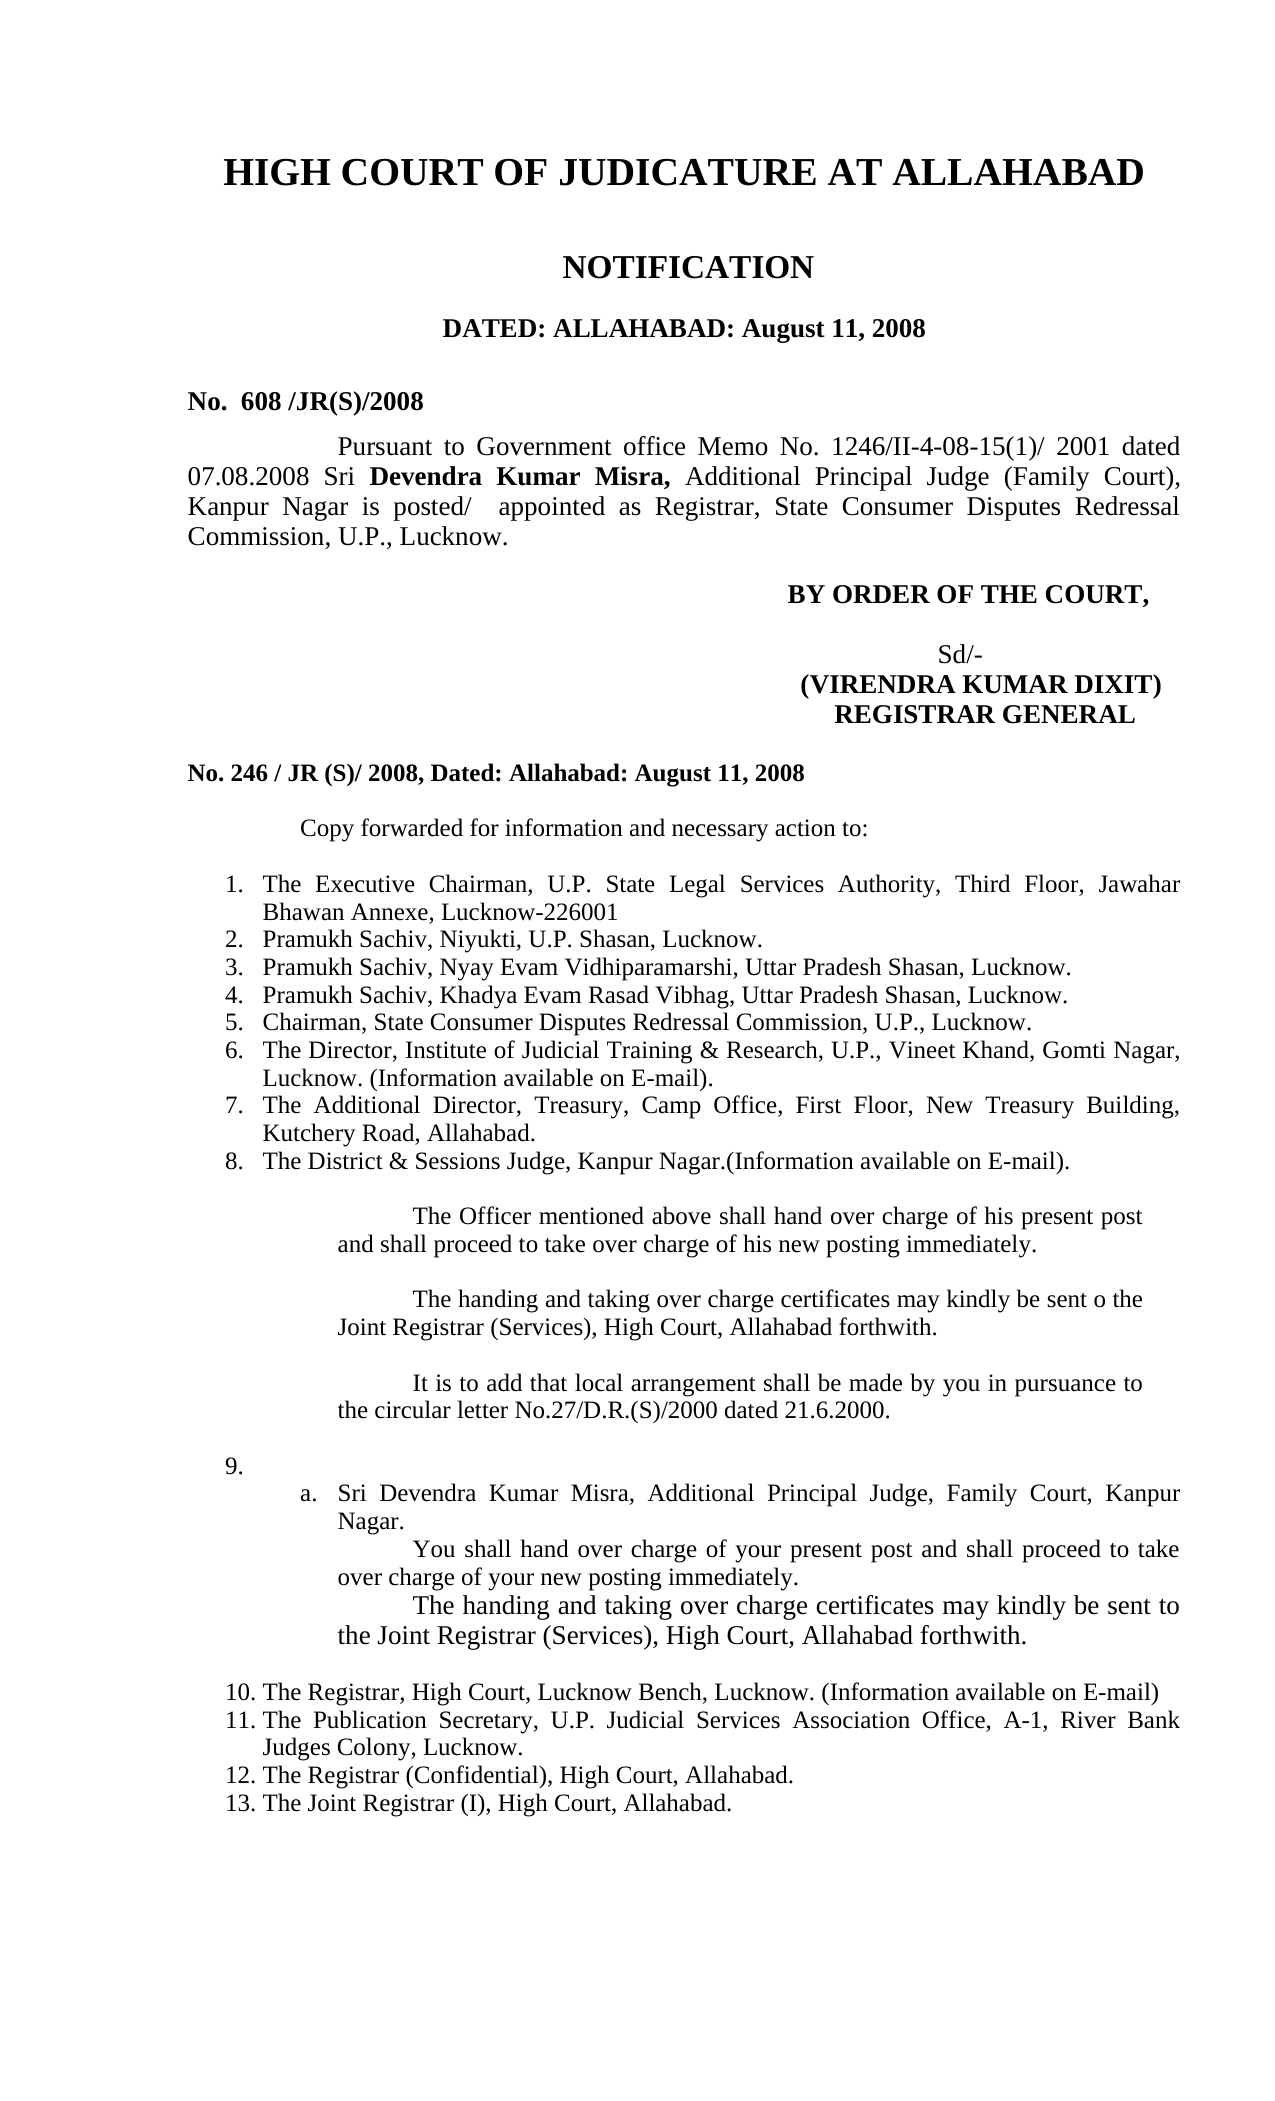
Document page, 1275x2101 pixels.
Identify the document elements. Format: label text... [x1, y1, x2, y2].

text It is to add that local arrangement shall be made by you in pursuance to the circular letter No.27/D.R.(S)/2000 dated 21.6.2000. [300, 1369, 1144, 1424]
subtitle Pursuant to Government office Memo No. 1246/II-4-08-15(1)/ 2001 dated 07.08.2008 Sri Devendra Kumar Misra, Additional Principal Judge (Family Court), Kanpur Nagar is posted/ appointed as Registrar, State Consumer Disputes Redressal Commission, U.P., Lucknow. [187, 431, 1181, 551]
list The Joint Registrar (I), High Court, Allahabad. [225, 1789, 1181, 1817]
list The Director, Institute of Judicial Training & Research, U.P., Vineet Khand, Gomti Nagar, Lucknow. (Information available on E-mail). [225, 1036, 1181, 1092]
text You shall hand over charge of your present post and shall proceed to take over charge of your new posting immediately. [337, 1535, 1181, 1590]
text Sd/- [712, 639, 1181, 669]
list The Registrar (Confidential), High Court, Allahabad. [225, 1761, 1181, 1789]
text The handing and taking over charge certificates may kindly be sent to the Joint Registrar (Services), High Court, Allahabad forthwith. [337, 1590, 1181, 1650]
text The Officer mentioned above shall hand over charge of his present post and shall proceed to take over charge of his new posting immediately. [300, 1202, 1144, 1258]
text The handing and taking over charge certificates may kindly be sent o the Joint Registrar (Services), High Court, Allahabad forthwith. [300, 1286, 1144, 1341]
list The Additional Director, Treasury, Camp Office, First Floor, New Treasury Building, Kutchery Road, Allahabad. [225, 1092, 1181, 1147]
text BY ORDER OF THE COURT, [787, 579, 1181, 609]
list Pramukh Sachiv, Khadya Evam Rasad Vibhag, Uttar Pradesh Shasan, Lucknow. [225, 981, 1181, 1008]
subtitle NOTIFICATION [487, 249, 1181, 286]
text REGISTRAR GENERAL [637, 699, 1181, 729]
list Pramukh Sachiv, Niyukti, U.P. Shasan, Lucknow. [225, 925, 1181, 953]
list The Publication Secretary, U.P. Judicial Services Association Office, A-1, River Bank Judges Colony, Lucknow. [225, 1706, 1181, 1761]
list Pramukh Sachiv, Nyay Evam Vidhiparamarshi, Uttar Pradesh Shasan, Lucknow. [225, 953, 1181, 981]
list The District & Sessions Judge, Kanpur Nagar.(Information available on E-mail). [225, 1147, 1181, 1175]
list Sri Devendra Kumar Misra, Additional Principal Judge, Family Court, Kanpur Nagar. [300, 1479, 1181, 1535]
text Copy forwarded for information and necessary action to: [187, 814, 1181, 842]
subtitle No. 608 /JR(S)/2008 [187, 386, 1181, 416]
text HIGH COURT OF JUDICATURE AT ALLAHABAD [187, 150, 1181, 194]
text (VIRENDRA KUMAR DIXIT) [187, 669, 1183, 699]
text No. 246 / JR (S)/ 2008, Dated: Allahabad: August 11, 2008 [187, 759, 1181, 787]
list The Executive Chairman, U.P. State Legal Services Authority, Third Floor, Jawahar Bhawan Annexe, Lucknow-226001 [225, 870, 1181, 925]
list Chairman, State Consumer Disputes Redressal Commission, U.P., Lucknow. [225, 1008, 1181, 1036]
list The Registrar, High Court, Lucknow Bench, Lucknow. (Information available on E-mail) [225, 1678, 1181, 1706]
subtitle DATED: ALLAHABAD: August 11, 2008 [187, 314, 1181, 344]
